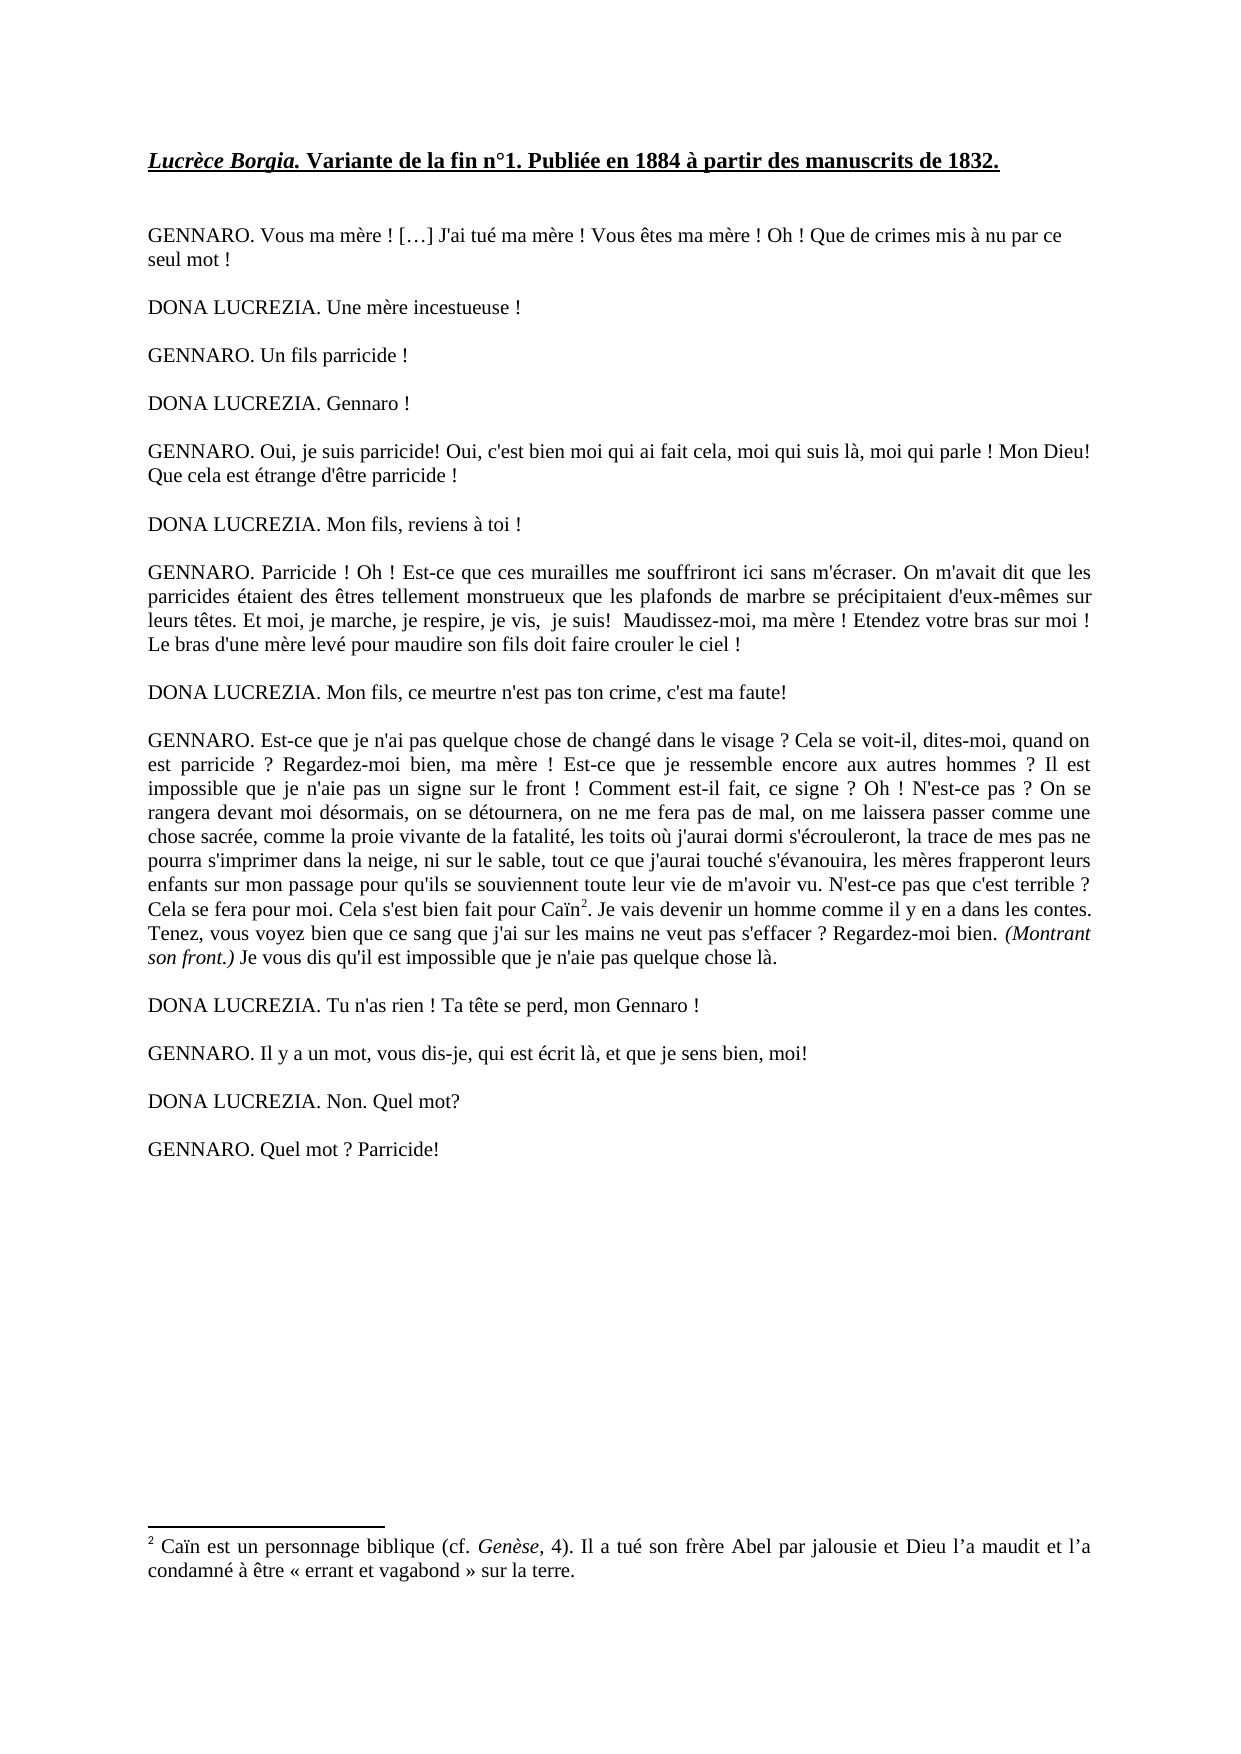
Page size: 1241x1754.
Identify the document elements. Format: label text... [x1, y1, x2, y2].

text GENNARO. Oui, je suis parricide! Oui, c'est bien moi qui ai fait cela, moi qui suis là, moi qui parle ! Mon Dieu! Que cela est étrange d'être parricide ! [148, 439, 1093, 487]
text DONA LUCREZIA. Gennaro ! [148, 391, 1093, 415]
text DONA LUCREZIA. Une mère incestueuse ! [148, 295, 1093, 319]
text GENNARO. Il y a un mot, vous dis-je, qui est écrit là, et que je sens bien, moi! [148, 1041, 1093, 1065]
text Caïn est un personnage biblique (cf. Genèse, 4). Il a tué son frère Abel par jalousie et Dieu l’a maudit et l’a condamné à être « errant et vagabond » sur la terre. [148, 1533, 1093, 1582]
text DONA LUCREZIA. Mon fils, reviens à toi ! [148, 511, 1093, 536]
text GENNARO. Quel mot ? Parricide! [148, 1137, 1093, 1161]
text GENNARO. Est-ce que je n'ai pas quelque chose de changé dans le visage ? Cela se voit-il, dites-moi, quand on est parricide ? Regardez-moi bien, ma mère ! Est-ce que je ressemble encore aux autres hommes ? Il est impossible que je n'aie pas un signe sur le front ! Comment est-il fait, ce signe ? Oh ! N'est-ce pas ? On se rangera devant moi désormais, on se détournera, on ne me fera pas de mal, on me laissera passer comme une chose sacrée, comme la proie vivante de la fatalité, les toits où j'aurai dormi s'écrouleront, la trace de mes pas ne pourra s'imprimer dans la neige, ni sur le sable, tout ce que j'aurai touché s'évanouira, les mères frapperont leurs enfants sur mon passage pour qu'ils se souviennent toute leur vie de m'avoir vu. N'est-ce pas que c'est terrible ? Cela se fera pour moi. Cela s'est bien fait pour Caïn. Je vais devenir un homme comme il y en a dans les contes. Tenez, vous voyez bien que ce sang que j'ai sur les mains ne veut pas s'effacer ? Regardez-moi bien. (Montrant son front.) Je vous dis qu'il est impossible que je n'aie pas quelque chose là. [148, 728, 1093, 969]
text DONA LUCREZIA. Tu n'as rien ! Ta tête se perd, mon Gennaro ! [148, 993, 1093, 1017]
text GENNARO. Vous ma mère ! […] J'ai tué ma mère ! Vous êtes ma mère ! Oh ! Que de crimes mis à nu par ce seul mot ! [148, 223, 1093, 271]
text DONA LUCREZIA. Mon fils, ce meurtre n'est pas ton crime, c'est ma faute! [148, 680, 1093, 704]
text GENNARO. Parricide ! Oh ! Est-ce que ces murailles me souffriront ici sans m'écraser. On m'avait dit que les parricides étaient des êtres tellement monstrueux que les plafonds de marbre se précipitaient d'eux-mêmes sur leurs têtes. Et moi, je marche, je respire, je vis, je suis! Maudissez-moi, ma mère ! Etendez votre bras sur moi ! Le bras d'une mère levé pour maudire son fils doit faire crouler le ciel ! [148, 559, 1093, 656]
text Lucrèce Borgia. Variante de la fin n°1. Publiée en 1884 à partir des manuscrits de 1832. [148, 148, 1093, 174]
text DONA LUCREZIA. Non. Quel mot? [148, 1089, 1093, 1113]
text GENNARO. Un fils parricide ! [148, 343, 1093, 367]
